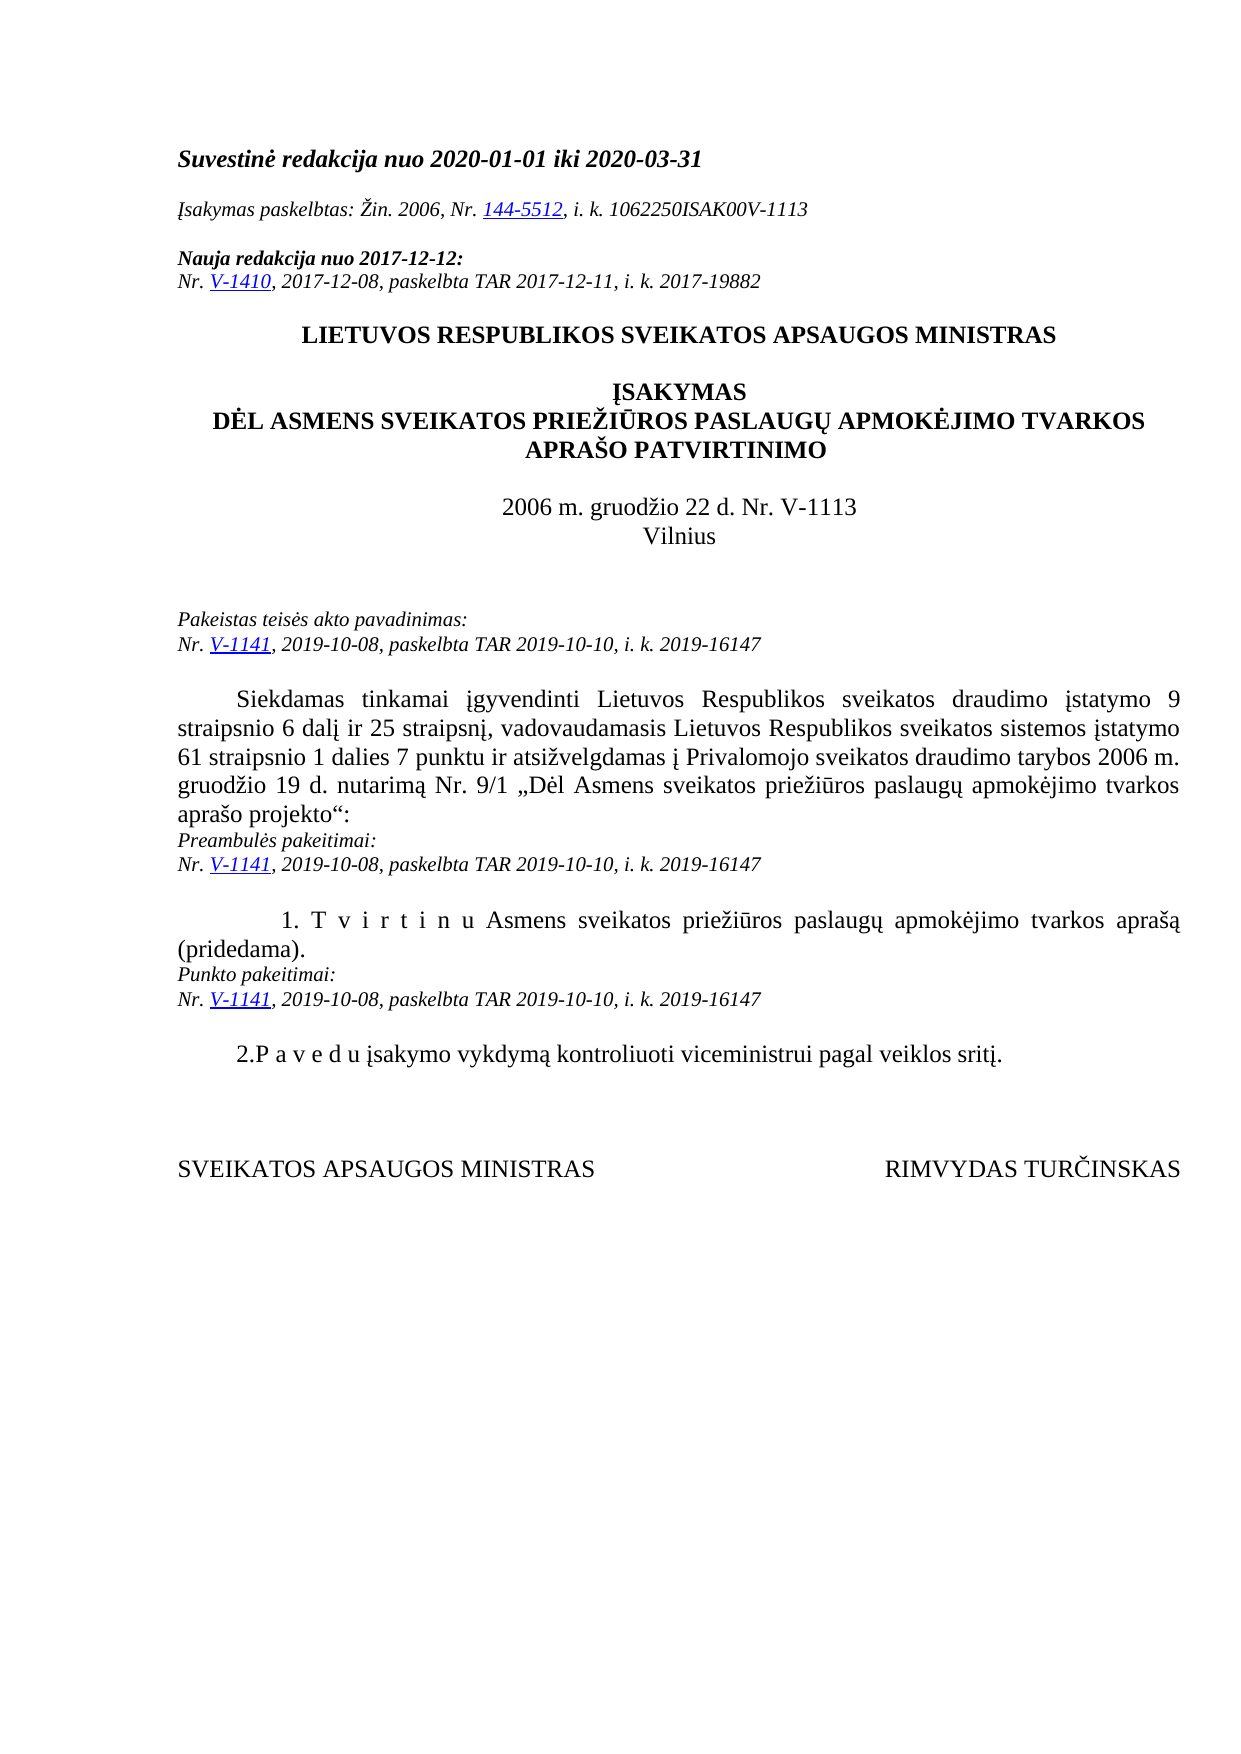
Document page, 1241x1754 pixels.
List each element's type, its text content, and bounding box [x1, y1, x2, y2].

text Nr. V-1141, 2019-10-08, paskelbta TAR 2019-10-10, i. k. 2019-16147 [177, 986, 1181, 1011]
text Nr. V-1410, 2017-12-08, paskelbta TAR 2017-12-11, i. k. 2017-19882 [177, 269, 1181, 293]
text Vilnius [177, 521, 1181, 550]
text Nauja redakcija nuo 2017-12-12: [177, 245, 1181, 269]
text Nr. V-1141, 2019-10-08, paskelbta TAR 2019-10-10, i. k. 2019-16147 [177, 631, 1181, 656]
text SVEIKATOS APSAUGOS MINISTRAS RIMVYDAS TURČINSKAS [177, 1154, 1181, 1183]
text 1. T v i r t i n u Asmens sveikatos priežiūros paslaugų apmokėjimo tvarkos aprašą (pridedama). [177, 905, 1181, 962]
text DĖL ASMENS SVEIKATOS PRIEŽIŪROS PASLAUGŲ APMOKĖJIMO TVARKOS APRAŠO PATVIRTINIMO [177, 406, 1181, 464]
text Nr. V-1141, 2019-10-08, paskelbta TAR 2019-10-10, i. k. 2019-16147 [177, 852, 1181, 876]
text Preambulės pakeitimai: [177, 828, 1181, 852]
text 2. P a v e d u įsakymo vykdymą kontroliuoti viceministrui pagal veiklos sritį. [236, 1039, 1181, 1068]
text 2006 m. gruodžio 22 d. Nr. V-1113 [177, 492, 1181, 521]
text Pakeistas teisės akto pavadinimas: [177, 607, 1181, 631]
text Įsakymas paskelbtas: Žin. 2006, Nr. 144-5512, i. k. 1062250ISAK00V-1113 [177, 197, 1181, 221]
text LIETUVOS RESPUBLIKOS SVEIKATOS APSAUGOS MINISTRAS [177, 320, 1181, 349]
text Punkto pakeitimai: [177, 962, 1181, 986]
text Siekdamas tinkamai įgyvendinti Lietuvos Respublikos sveikatos draudimo įstatymo 9 straipsnio 6 dalį ir 25 straipsnį, vadovaudamasis Lietuvos Respublikos sveikatos sistemos įstatymo 61 straipsnio 1 dalies 7 punktu ir atsižvelgdamas į Privalomojo sveikatos draudimo tarybos 2006 m. gruodžio 19 d. nutarimą Nr. 9/1 „Dėl Asmens sveikatos priežiūros paslaugų apmokėjimo tvarkos aprašo projekto“: [177, 684, 1181, 828]
text ĮSAKYMAS [177, 377, 1181, 406]
text Suvestinė redakcija nuo 2020-01-01 iki 2020-03-31 [177, 144, 1181, 173]
